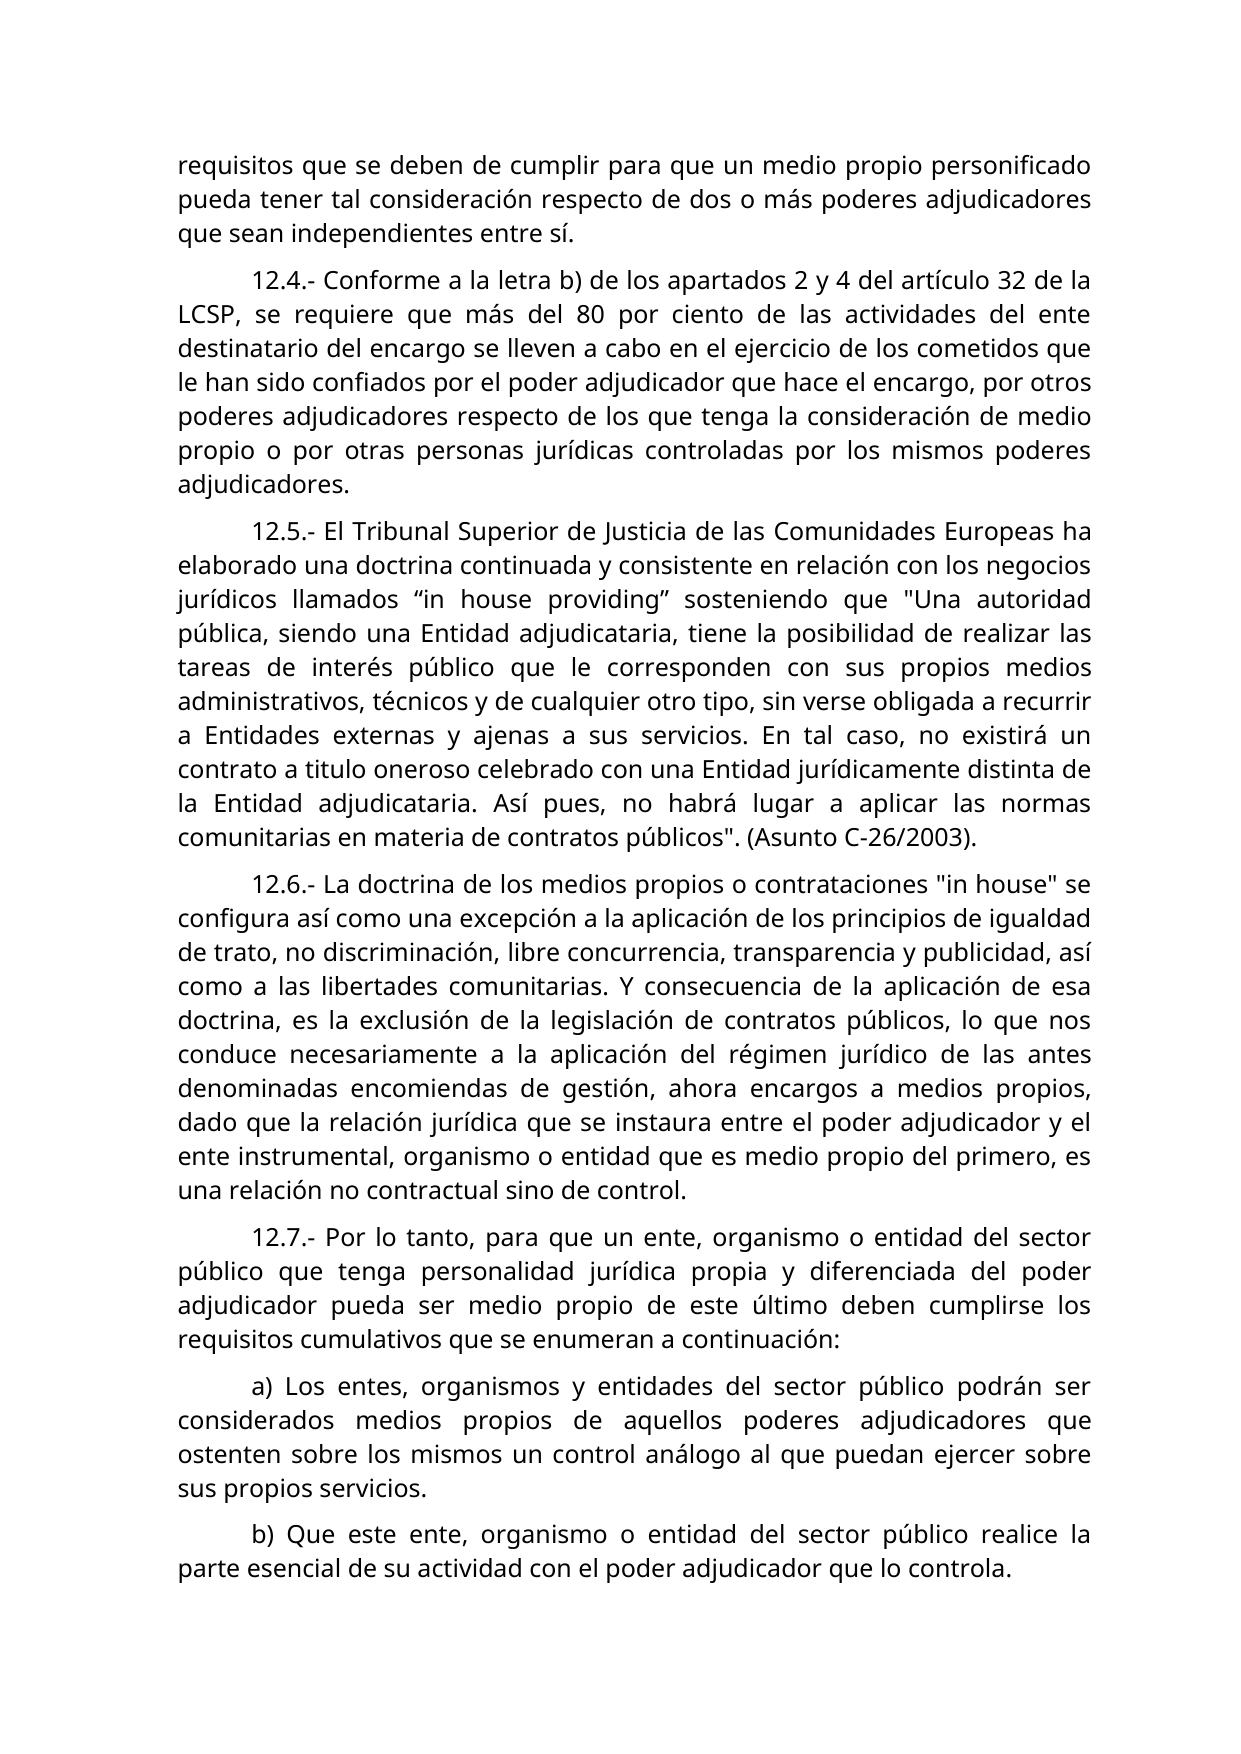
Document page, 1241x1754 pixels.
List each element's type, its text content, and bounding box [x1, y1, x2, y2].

text 12.7.- Por lo tanto, para que un ente, organismo o entidad del sector público que tenga personalidad jurídica propia y diferenciada del poder adjudicador pueda ser medio propio de este último deben cumplirse los requisitos cumulativos que se enumeran a continuación: [177, 1219, 1093, 1356]
text requisitos que se deben de cumplir para que un medio propio personificado pueda tener tal consideración respecto de dos o más poderes adjudicadores que sean independientes entre sí. [177, 148, 1093, 250]
text b) Que este ente, organismo o entidad del sector público realice la parte esencial de su actividad con el poder adjudicador que lo controla. [177, 1517, 1093, 1585]
text 12.4.- Conforme a la letra b) de los apartados 2 y 4 del artículo 32 de la LCSP, se requiere que más del 80 por ciento de las actividades del ente destinatario del encargo se lleven a cabo en el ejercicio de los cometidos que le han sido confiados por el poder adjudicador que hace el encargo, por otros poderes adjudicadores respecto de los que tenga la consideración de medio propio o por otras personas jurídicas controladas por los mismos poderes adjudicadores. [177, 262, 1093, 501]
text 12.6.- La doctrina de los medios propios o contrataciones "in house" se configura así como una excepción a la aplicación de los principios de igualdad de trato, no discriminación, libre concurrencia, transparencia y publicidad, así como a las libertades comunitarias. Y consecuencia de la aplicación de esa doctrina, es la exclusión de la legislación de contratos públicos, lo que nos conduce necesariamente a la aplicación del régimen jurídico de las antes denominadas encomiendas de gestión, ahora encargos a medios propios, dado que la relación jurídica que se instaura entre el poder adjudicador y el ente instrumental, organismo o entidad que es medio propio del primero, es una relación no contractual sino de control. [177, 866, 1093, 1207]
text 12.5.- El Tribunal Superior de Justicia de las Comunidades Europeas ha elaborado una doctrina continuada y consistente en relación con los negocios jurídicos llamados “in house providing” sosteniendo que "Una autoridad pública, siendo una Entidad adjudicataria, tiene la posibilidad de realizar las tareas de interés público que le corresponden con sus propios medios administrativos, técnicos y de cualquier otro tipo, sin verse obligada a recurrir a Entidades externas y ajenas a sus servicios. En tal caso, no existirá un contrato a titulo oneroso celebrado con una Entidad jurídicamente distinta de la Entidad adjudicataria. Así pues, no habrá lugar a aplicar las normas comunitarias en materia de contratos públicos". (Asunto C-26/2003). [177, 513, 1093, 854]
text a) Los entes, organismos y entidades del sector público podrán ser considerados medios propios de aquellos poderes adjudicadores que ostenten sobre los mismos un control análogo al que puedan ejercer sobre sus propios servicios. [177, 1368, 1093, 1504]
